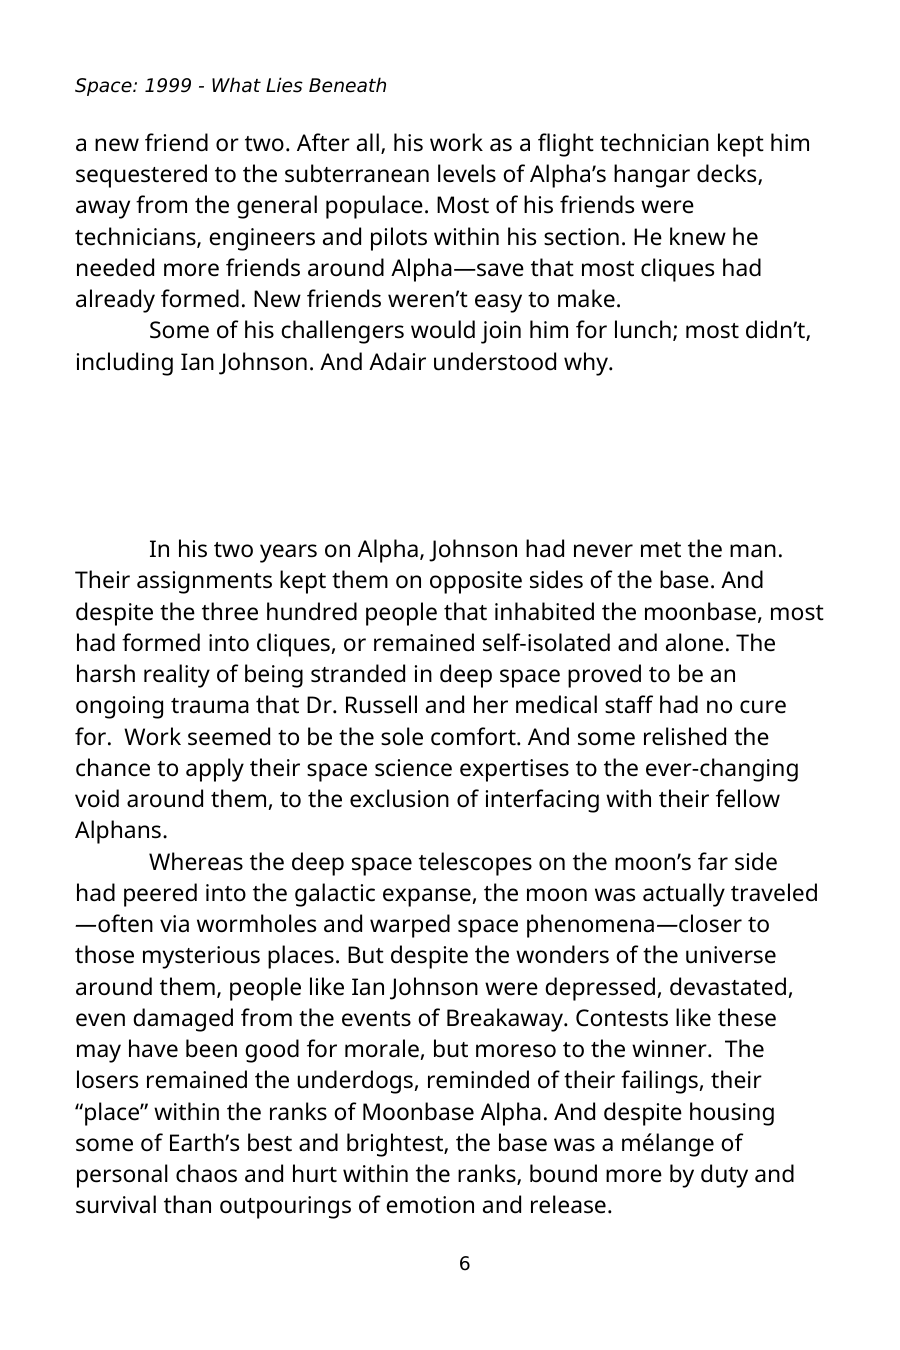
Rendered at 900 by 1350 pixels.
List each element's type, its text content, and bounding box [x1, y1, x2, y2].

text In his two years on Alpha, Johnson had never met the man. Their assignments kept them on opposite sides of the base. And despite the three hundred people that inhabited the moonbase, most had formed into cliques, or remained self-isolated and alone. The harsh reality of being stranded in deep space proved to be an ongoing trauma that Dr. Russell and her medical staff had no cure for. Work seemed to be the sole comfort. And some relished the chance to apply their space science expertises to the ever-changing void around them, to the exclusion of interfacing with their fellow Alphans. [75, 533, 825, 846]
text Whereas the deep space telescopes on the moon’s far side had peered into the galactic expanse, the moon was actually traveled—often via wormholes and warped space phenomena—closer to those mysterious places. But despite the wonders of the universe around them, people like Ian Johnson were depressed, devastated, even damaged from the events of Breakaway. Contests like these may have been good for morale, but moreso to the winner. The losers remained the underdogs, reminded of their failings, their “place” within the ranks of Moonbase Alpha. And despite housing some of Earth’s best and brightest, the base was a mélange of personal chaos and hurt within the ranks, bound more by duty and survival than outpourings of emotion and release. [75, 846, 825, 1221]
text Some of his challengers would join him for lunch; most didn’t, including Ian Johnson. And Adair understood why. [75, 314, 825, 377]
text a new friend or two. After all, his work as a flight technician kept him sequestered to the subterranean levels of Alpha’s hangar decks, away from the general populace. Most of his friends were technicians, engineers and pilots within his section. He knew he needed more friends around Alpha—save that most cliques had already formed. New friends weren’t easy to make. [75, 127, 825, 314]
